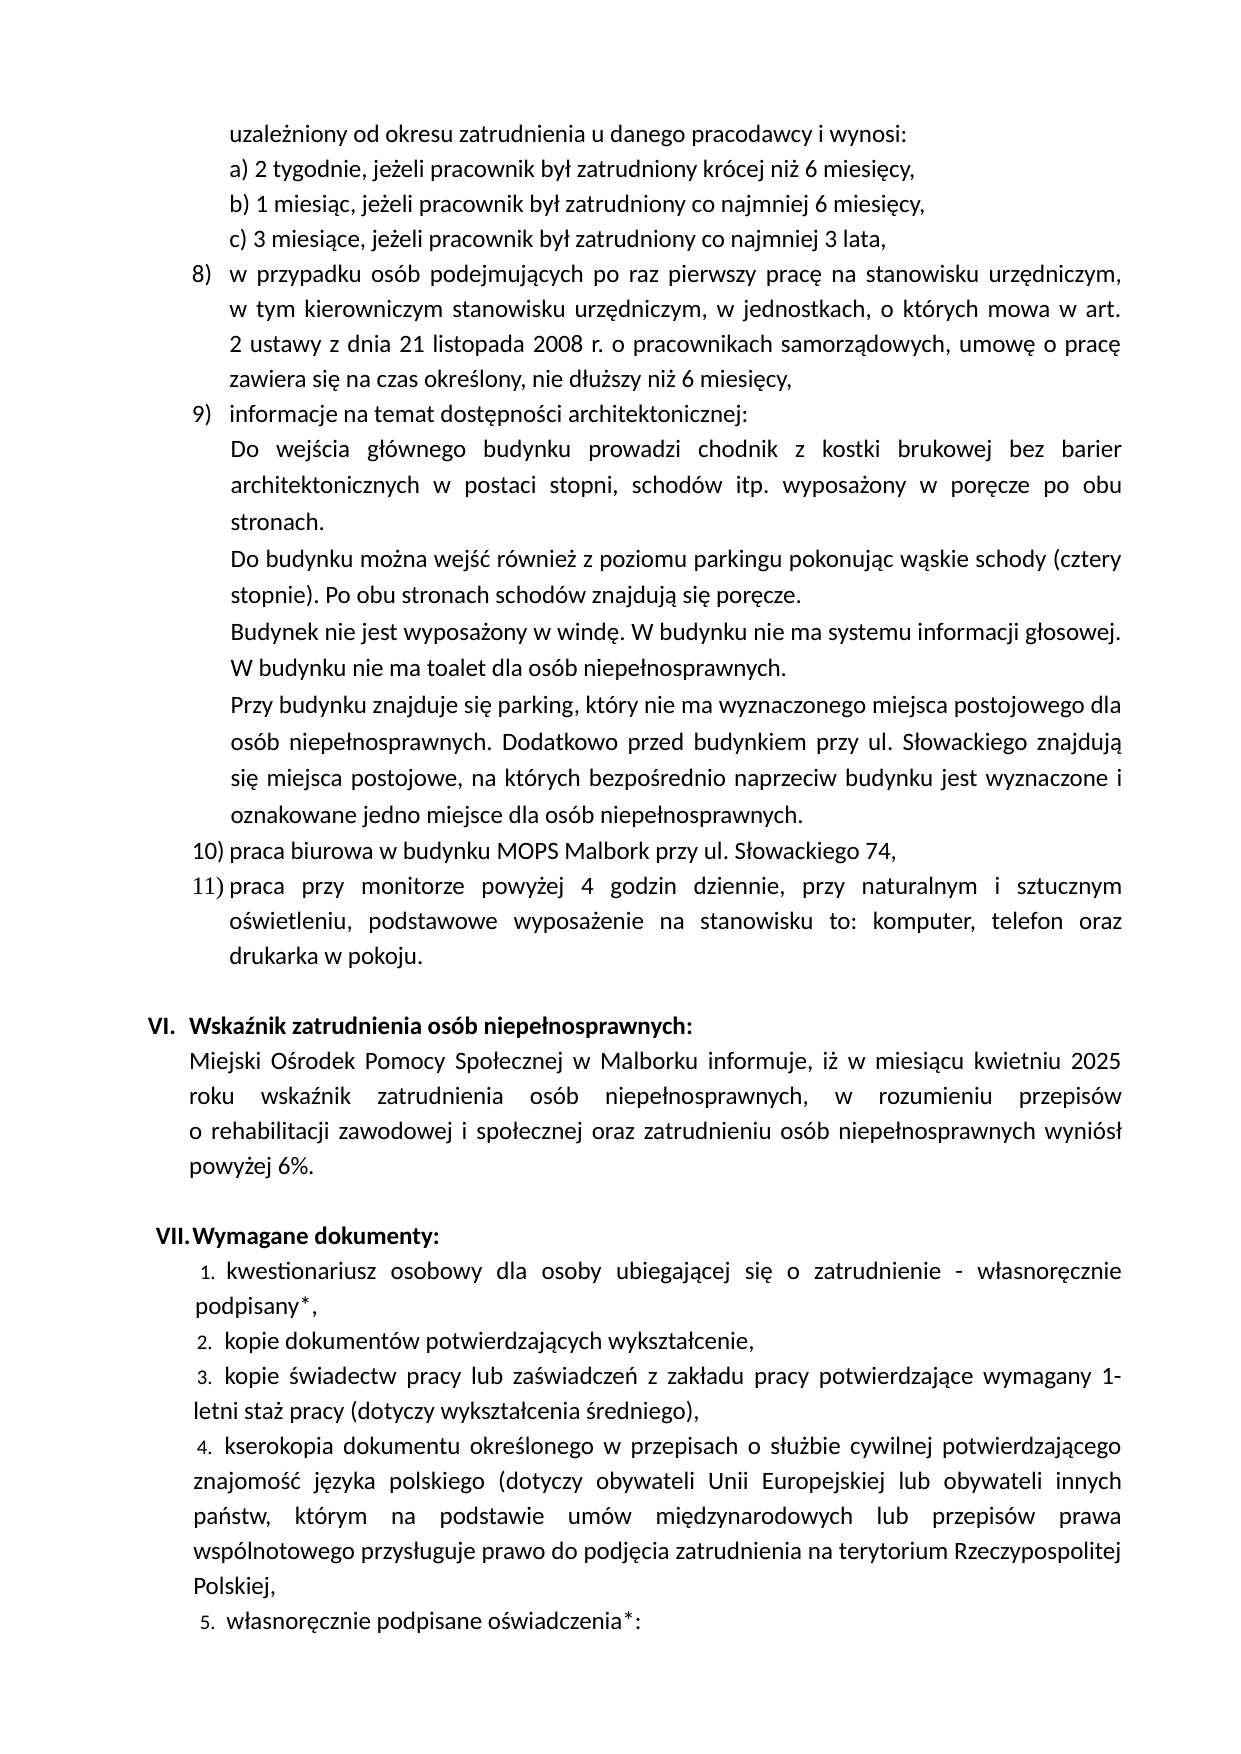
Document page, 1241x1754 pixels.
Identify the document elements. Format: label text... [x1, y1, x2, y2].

list w przypadku osób podejmujących po raz pierwszy pracę na stanowisku urzędniczym, w tym kierowniczym stanowisku urzędniczym, w jednostkach, o których mowa w art. 2 ustawy z dnia 21 listopada 2008 r. o pracownikach samorządowych, umowę o pracę zawiera się na czas określony, nie dłuższy niż 6 miesięcy, [192, 258, 1123, 394]
text Przy budynku znajduje się parking, który nie ma wyznaczonego miejsca postojowego dla osób niepełnosprawnych. Dodatkowo przed budynkiem przy ul. Słowackiego znajdują się miejsca postojowe, na których bezpośrednio naprzeciw budynku jest wyznaczone i oznakowane jedno miejsce dla osób niepełnosprawnych. [230, 689, 1123, 829]
text Budynek nie jest wyposażony w windę. W budynku nie ma systemu informacji głosowej. W budynku nie ma toalet dla osób niepełnosprawnych. [230, 616, 1123, 683]
list Miejski Ośrodek Pomocy Społecznej w Malborku informuje, iż w miesiącu kwietniu 2025 roku wskaźnik zatrudnienia osób niepełnosprawnych, w rozumieniu przepisów o rehabilitacji zawodowej i społecznej oraz zatrudnieniu osób niepełnosprawnych wyniósł powyżej 6%. [148, 1045, 1123, 1181]
list kopie dokumentów potwierdzających wykształcenie, [192, 1325, 1123, 1356]
list kserokopia dokumentu określonego w przepisach o służbie cywilnej potwierdzającego znajomość języka polskiego (dotyczy obywateli Unii Europejskiej lub obywateli innych państw, którym na podstawie umów międzynarodowych lub przepisów prawa wspólnotowego przysługuje prawo do podjęcia zatrudnienia na terytorium Rzeczypospolitej Polskiej, [192, 1430, 1123, 1601]
list informacje na temat dostępności architektonicznej: [192, 398, 1123, 429]
list Wymagane dokumenty: [156, 1220, 1123, 1251]
list b) 1 miesiąc, jeżeli pracownik był zatrudniony co najmniej 6 miesięcy, [192, 188, 1123, 219]
list Wskaźnik zatrudnienia osób niepełnosprawnych: [148, 1010, 1123, 1041]
list własnoręcznie podpisane oświadczenia*: [195, 1605, 1123, 1636]
text Do budynku można wejść również z poziomu parkingu pokonując wąskie schody (cztery stopnie). Po obu stronach schodów znajdują się poręcze. [230, 543, 1123, 610]
list c) 3 miesiące, jeżeli pracownik był zatrudniony co najmniej 3 lata, [192, 223, 1123, 254]
list praca przy monitorze powyżej 4 godzin dziennie, przy naturalnym i sztucznym oświetleniu, podstawowe wyposażenie na stanowisku to: komputer, telefon oraz drukarka w pokoju. [192, 870, 1123, 971]
list praca biurowa w budynku MOPS Malbork przy ul. Słowackiego 74, [192, 835, 1123, 866]
list uzależniony od okresu zatrudnienia u danego pracodawcy i wynosi: [192, 118, 1123, 149]
list kopie świadectw pracy lub zaświadczeń z zakładu pracy potwierdzające wymagany 1-letni staż pracy (dotyczy wykształcenia średniego), [192, 1360, 1123, 1426]
text Do wejścia głównego budynku prowadzi chodnik z kostki brukowej bez barier architektonicznych w postaci stopni, schodów itp. wyposażony w poręcze po obu stronach. [230, 433, 1123, 537]
list kwestionariusz osobowy dla osoby ubiegającej się o zatrudnienie - własnoręcznie podpisany*, [195, 1255, 1123, 1321]
list a) 2 tygodnie, jeżeli pracownik był zatrudniony krócej niż 6 miesięcy, [192, 153, 1123, 184]
